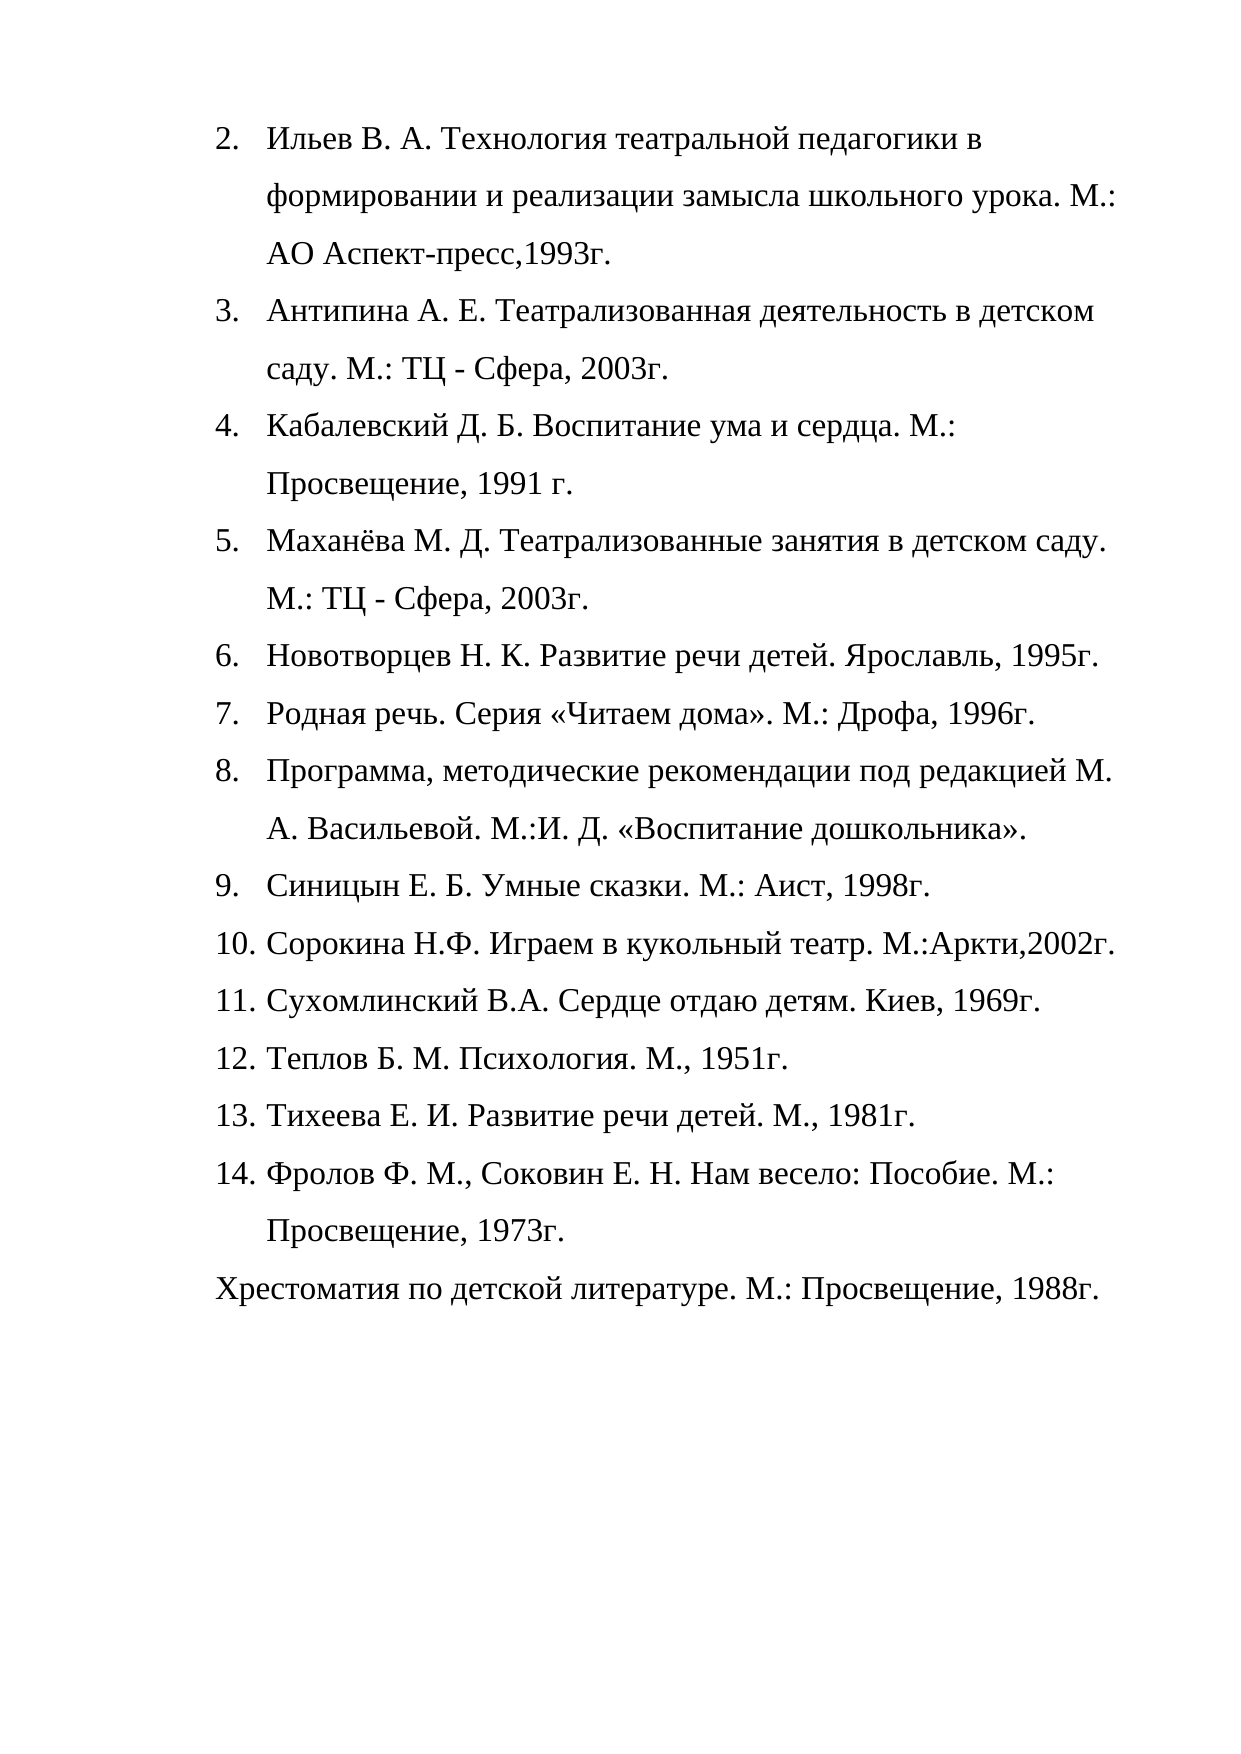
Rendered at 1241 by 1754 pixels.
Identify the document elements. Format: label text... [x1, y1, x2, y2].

list Антипина А. Е. Театрализованная деятельность в детском саду. М.: ТЦ - Сфера, 2003г. [215, 291, 1152, 386]
list Синицын Е. Б. Умные сказки. М.: Аист, 1998г. [215, 866, 1152, 904]
text Хрестоматия по детской литературе. М.: Просвещение, 1988г. [215, 1268, 1152, 1306]
list Теплов Б. М. Психология. М., 1951г. [215, 1038, 1152, 1076]
list Маханёва М. Д. Театрализованные занятия в детском саду. М.: ТЦ - Сфера, 2003г. [215, 521, 1152, 616]
list Программа, методические рекомендации под редакцией М. А. Васильевой. М.:И. Д. «Воспитание дошкольника». [215, 751, 1152, 846]
list Ильев В. А. Технология театральной педагогики в формировании и реализации замысла школьного урока. М.: АО Аспект-пресс,1993г. [215, 118, 1152, 271]
list Тихеева Е. И. Развитие речи детей. М., 1981г. [215, 1096, 1152, 1134]
list Родная речь. Серия «Читаем дома». М.: Дрофа, 1996г. [215, 693, 1152, 731]
list Сухомлинский В.А. Сердце отдаю детям. Киев, 1969г. [215, 981, 1152, 1019]
list Новотворцев Н. К. Развитие речи детей. Ярославль, 1995г. [215, 636, 1152, 674]
list Сорокина Н.Ф. Играем в кукольный театр. М.:Аркти,2002г. [215, 923, 1152, 961]
list Кабалевский Д. Б. Воспитание ума и сердца. М.: Просвещение, 1991 г. [215, 406, 1152, 501]
list Фролов Ф. М., Соковин Е. Н. Нам весело: Пособие. М.: Просвещение, 1973г. [215, 1153, 1152, 1249]
